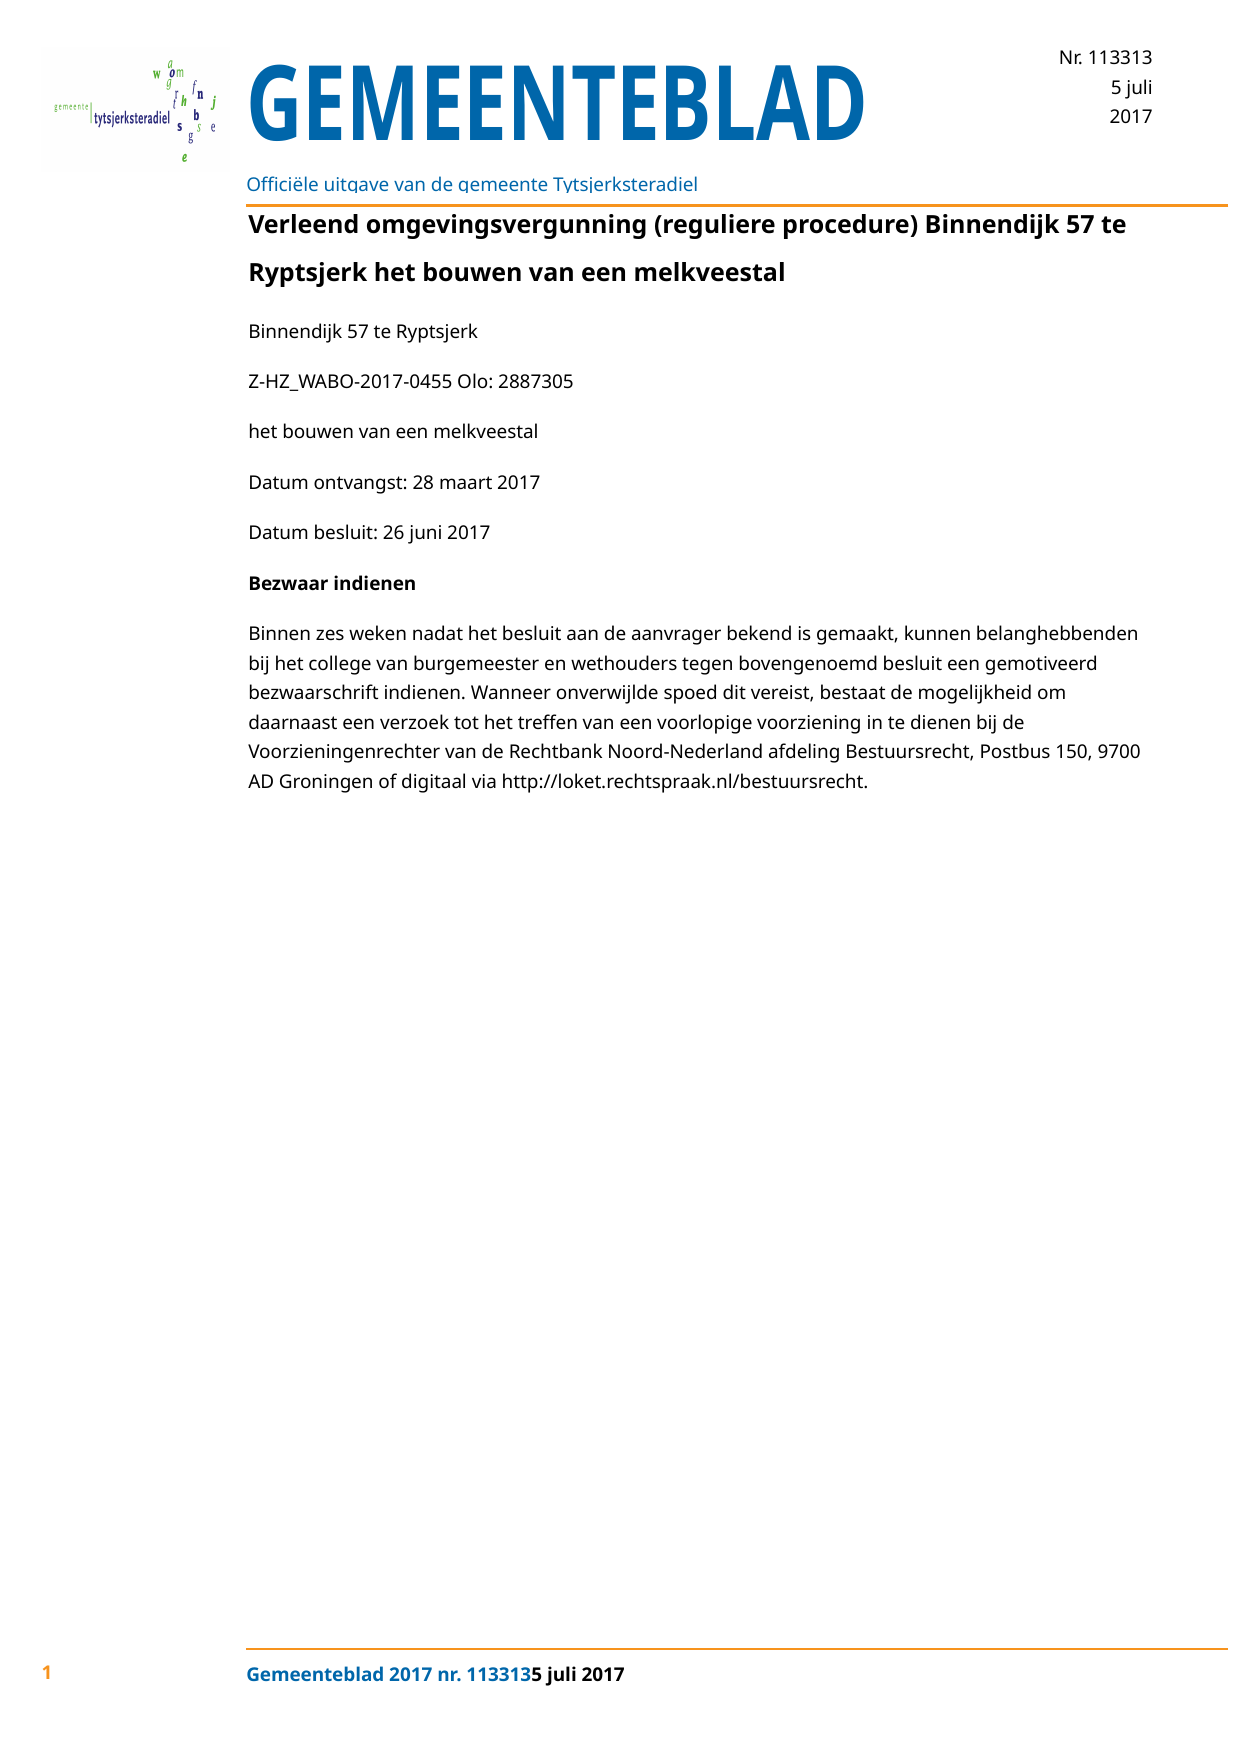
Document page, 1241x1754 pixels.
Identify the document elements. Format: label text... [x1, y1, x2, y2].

text Z-HZ_WABO-2017-0455 Olo: 2887305 [248, 368, 1152, 394]
text Binnen zes weken nadat het besluit aan de aanvrager bekend is gemaakt, kunnen belanghebbenden bij het college van burgemeester en wethouders tegen bovengenoemd besluit een gemotiveerd bezwaarschrift indienen. Wanneer onverwijlde spoed dit vereist, bestaat de mogelijkheid om daarnaast een verzoek tot het treffen van een voorlopige voorziening in te dienen bij de Voorzieningenrechter van de Rechtbank Noord-Nederland afdeling Bestuursrecht, Postbus 150, 9700 AD Groningen of digitaal via http://loket.rechtspraak.nl/bestuursrecht. [248, 620, 1152, 794]
text Verleend omgevingsvergunning (reguliere procedure) Binnendijk 57 te Ryptsjerk het bouwen van een melkveestal [248, 207, 1152, 288]
text Datum ontvangst: 28 maart 2017 [248, 469, 1152, 495]
picture [41, 47, 231, 172]
text het bouwen van een melkveestal [248, 419, 1152, 444]
text Bezwaar indienen [248, 570, 1152, 596]
text Binnendijk 57 te Ryptsjerk [248, 318, 1152, 344]
text Datum besluit: 26 juni 2017 [248, 519, 1152, 545]
